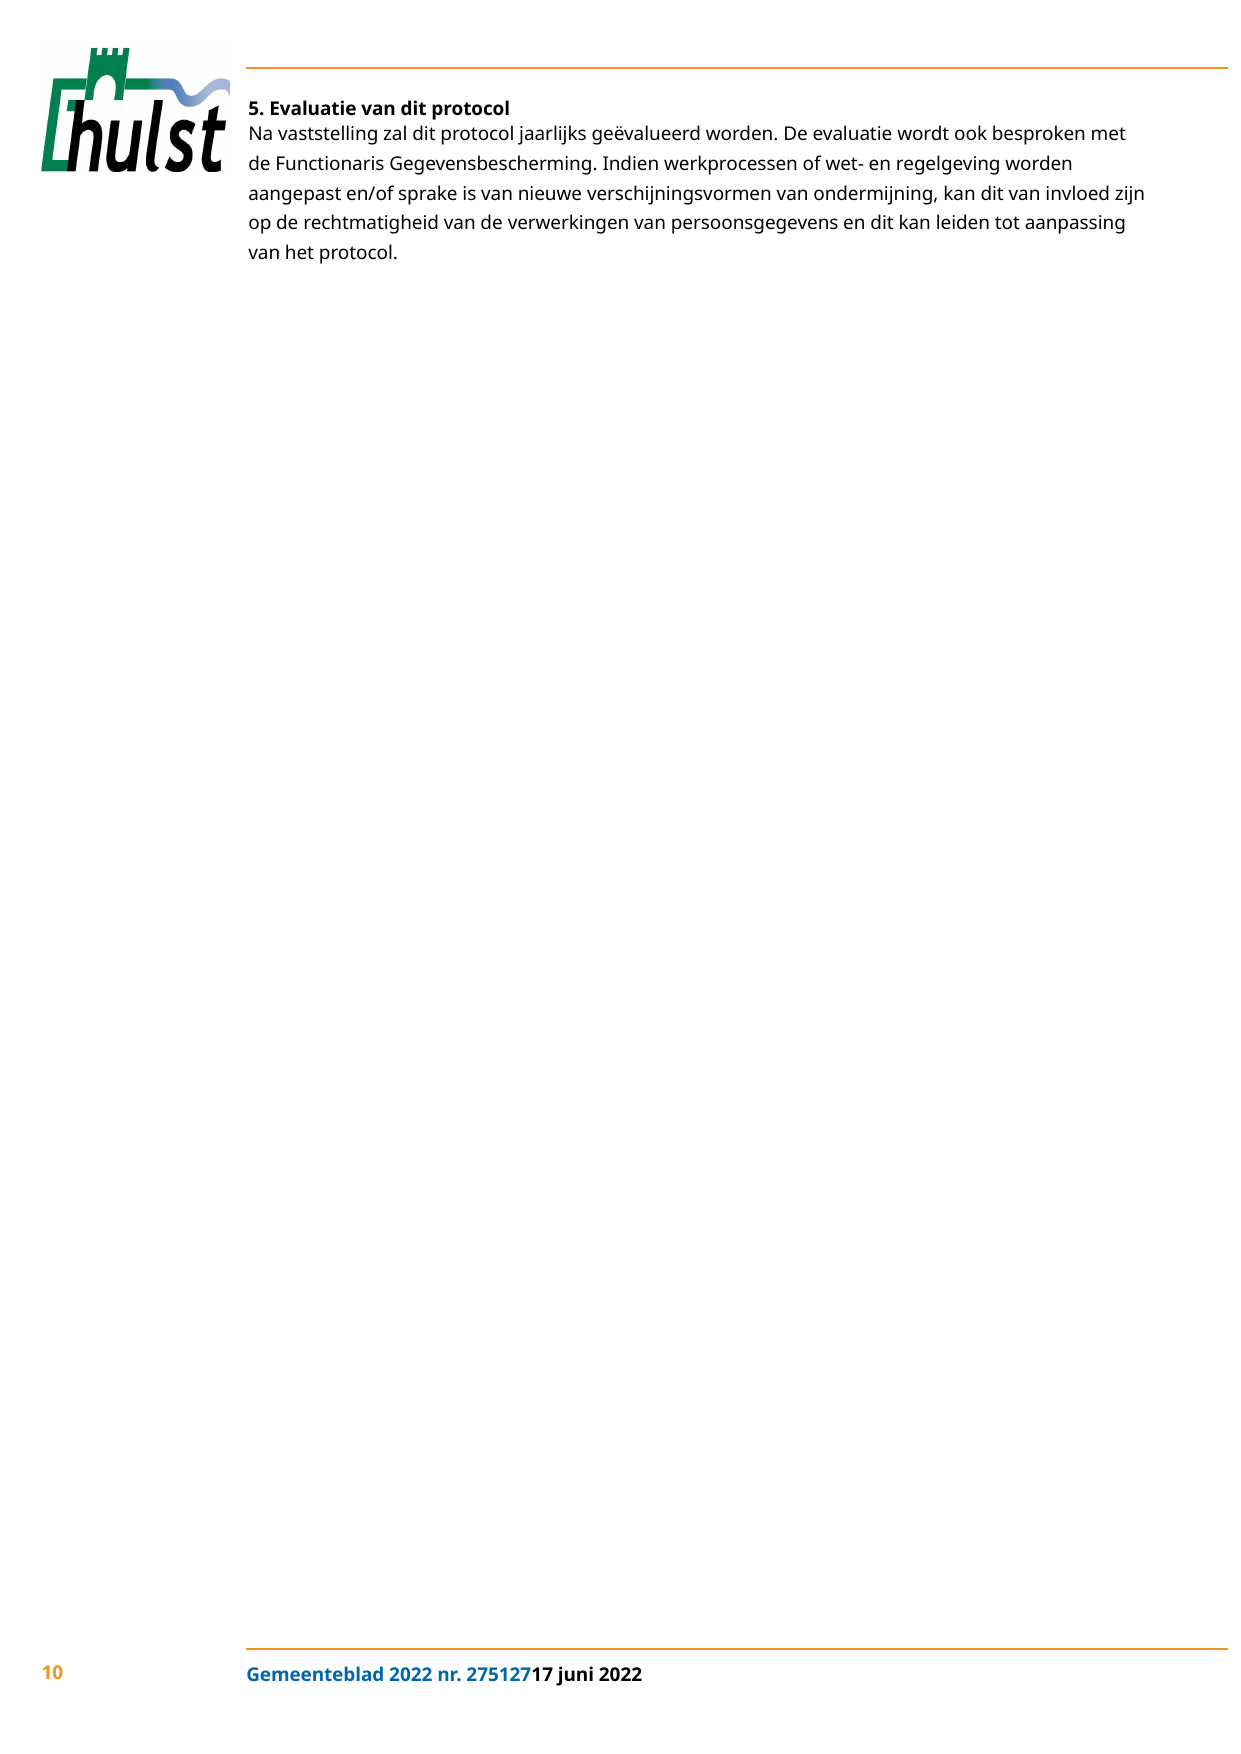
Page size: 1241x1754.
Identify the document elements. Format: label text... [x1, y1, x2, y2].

picture [41, 47, 231, 172]
text Na vaststelling zal dit protocol jaarlijks geëvalueerd worden. De evaluatie wordt ook besproken met de Functionaris Gegevensbescherming. Indien werkprocessen of wet- en regelgeving worden aangepast en/of sprake is van nieuwe verschijningsvormen van ondermijning, kan dit van invloed zijn op de rechtmatigheid van de verwerkingen van persoonsgegevens en dit kan leiden tot aanpassing van het protocol. [248, 121, 1152, 264]
text 5. Evaluatie van dit protocol [248, 95, 1152, 121]
